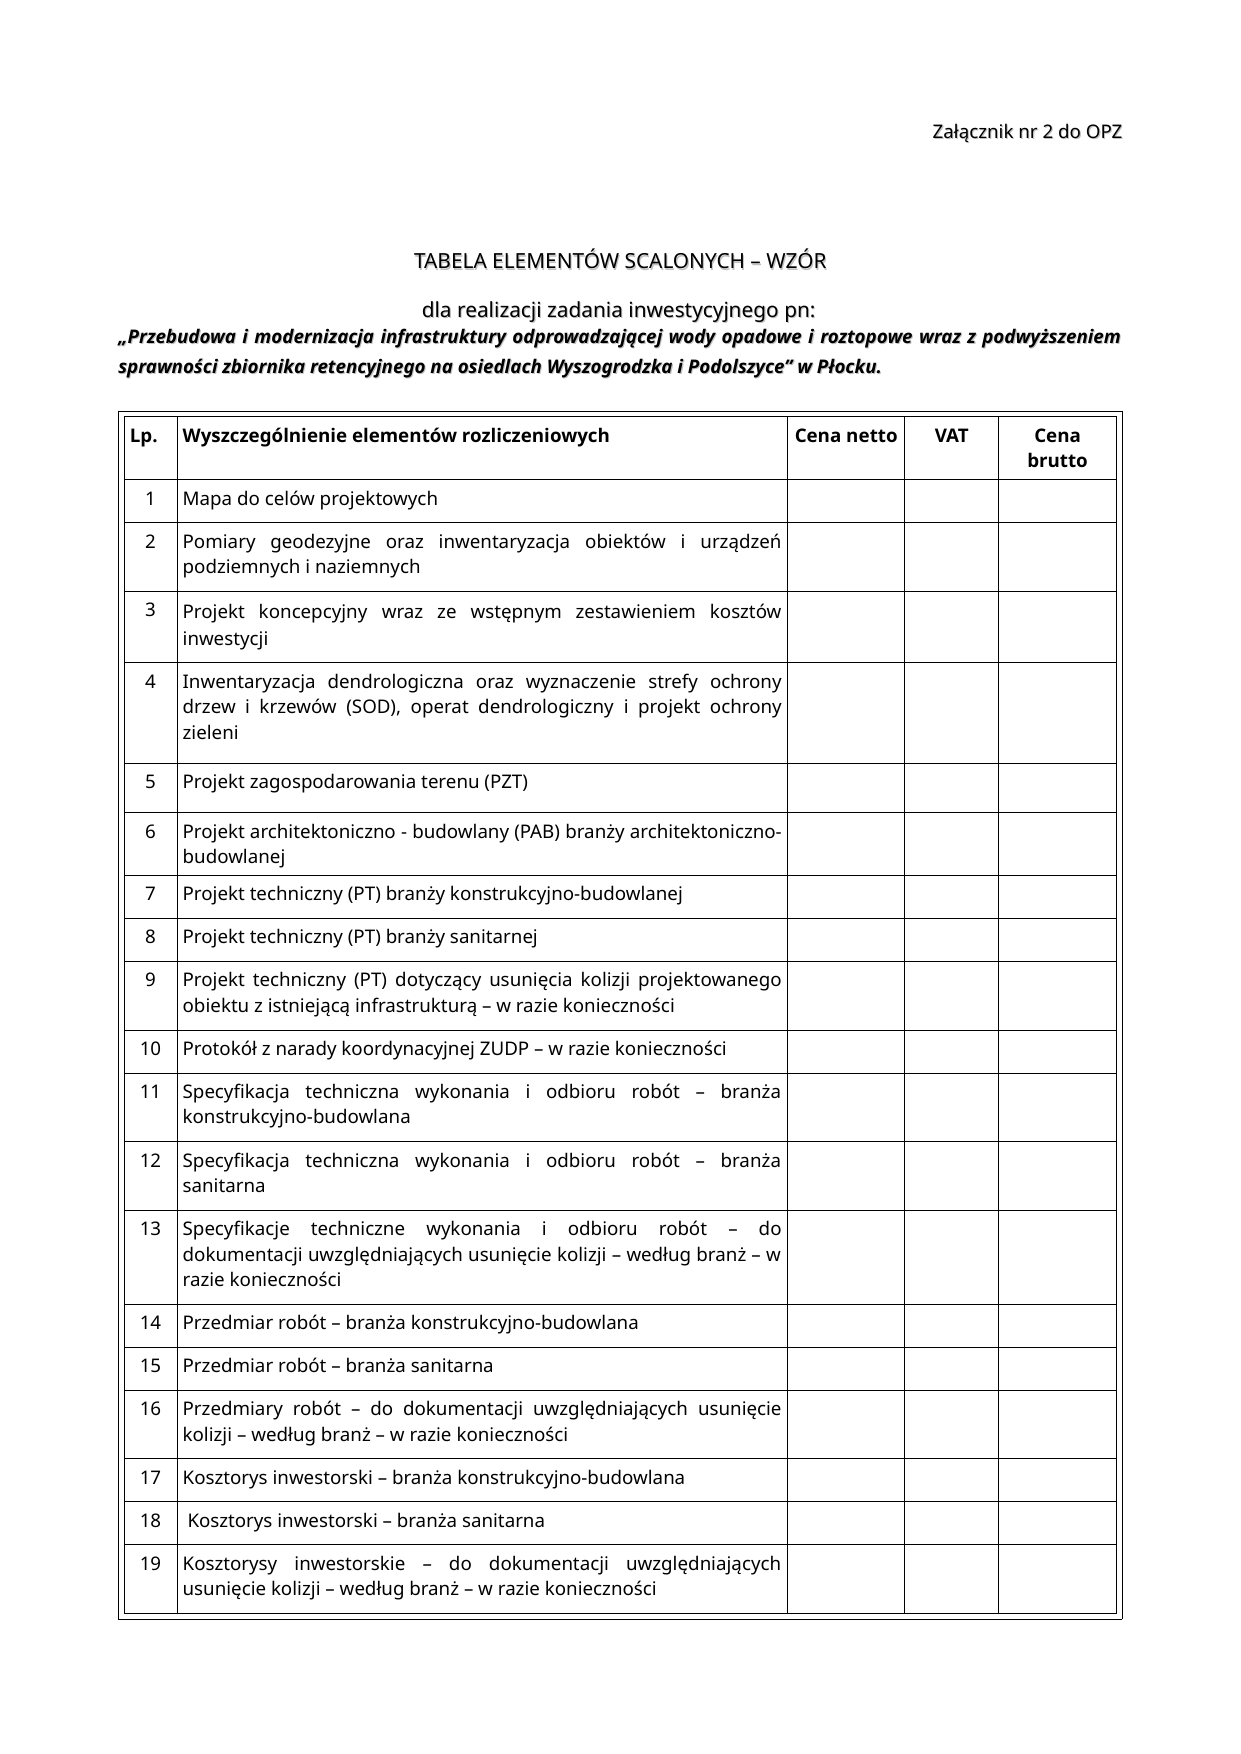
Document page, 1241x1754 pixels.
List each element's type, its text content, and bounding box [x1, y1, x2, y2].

table_cell [999, 1031, 1116, 1072]
table_cell [788, 1459, 904, 1501]
table_cell [999, 480, 1116, 522]
table_cell [999, 1142, 1116, 1209]
table_cell [788, 592, 904, 662]
table_cell [788, 876, 904, 918]
table_cell Specyfikacje techniczne wykonania i odbioru robót – do dokumentacji uwzględniających usunięcie kolizji – według branż – w razie konieczności [178, 1211, 787, 1304]
table_cell [905, 1502, 998, 1544]
table_cell [905, 592, 998, 662]
table_cell [788, 764, 904, 812]
table_cell [905, 1031, 998, 1072]
table_cell 1 [125, 480, 177, 522]
table_cell [999, 764, 1116, 812]
table_cell [788, 1211, 904, 1304]
table_cell Projekt techniczny (PT) branży sanitarnej [178, 919, 787, 961]
table_cell [788, 1391, 904, 1458]
table_cell [905, 663, 998, 763]
text „Przebudowa i modernizacja infrastruktury odprowadzającej wody opadowe i roztopowe wraz z podwyższeniem sprawności zbiornika retencyjnego na osiedlach Wyszogrodzka i Podolszyce” w Płocku. [118, 324, 1122, 378]
table_cell 18 [125, 1502, 177, 1544]
table_header Cena netto [788, 417, 904, 479]
table_cell 6 [125, 813, 177, 875]
table_cell [905, 1459, 998, 1501]
table_cell 9 [125, 962, 177, 1029]
table_cell [999, 962, 1116, 1029]
table_cell [905, 480, 998, 522]
table_header Lp. [125, 417, 177, 479]
table_cell 8 [125, 919, 177, 961]
table_cell 14 [125, 1305, 177, 1347]
table_cell Kosztorys inwestorski – branża sanitarna [178, 1502, 787, 1544]
table_cell [905, 1074, 998, 1141]
table_cell [905, 1391, 998, 1458]
table_cell 7 [125, 876, 177, 918]
table_cell Kosztorys inwestorski – branża konstrukcyjno-budowlana [178, 1459, 787, 1501]
table_cell [788, 1074, 904, 1141]
table_cell [999, 919, 1116, 961]
table_cell 5 [125, 764, 177, 812]
table_cell [788, 523, 904, 591]
table_cell [999, 813, 1116, 875]
table_cell [788, 480, 904, 522]
table_cell Specyfikacja techniczna wykonania i odbioru robót – branża konstrukcyjno-budowlana [178, 1074, 787, 1141]
table_cell [905, 876, 998, 918]
table_cell 19 [125, 1545, 177, 1613]
table_cell [999, 663, 1116, 763]
table_cell [999, 592, 1116, 662]
table_header Cena brutto [999, 417, 1116, 479]
table_cell [788, 663, 904, 763]
table_cell [905, 523, 998, 591]
table_cell [999, 1074, 1116, 1141]
table_cell [999, 1391, 1116, 1458]
table_cell [788, 1545, 904, 1613]
table_cell [905, 1348, 998, 1390]
table_cell [999, 1459, 1116, 1501]
table_header Wyszczególnienie elementów rozliczeniowych [178, 417, 787, 479]
table_cell 17 [125, 1459, 177, 1501]
table_cell Protokół z narady koordynacyjnej ZUDP – w razie konieczności [178, 1031, 787, 1072]
table_cell [999, 876, 1116, 918]
table_cell [788, 919, 904, 961]
table_cell [788, 1305, 904, 1347]
table_cell 16 [125, 1391, 177, 1458]
table_cell [999, 1211, 1116, 1304]
table_cell 10 [125, 1031, 177, 1072]
table_cell Projekt techniczny (PT) dotyczący usunięcia kolizji projektowanego obiektu z istniejącą infrastrukturą – w razie konieczności [178, 962, 787, 1029]
table_cell [905, 1211, 998, 1304]
table_cell [788, 1031, 904, 1072]
table_cell 4 [125, 663, 177, 763]
table_cell Przedmiary robót – do dokumentacji uwzględniających usunięcie kolizji – według branż – w razie konieczności [178, 1391, 787, 1458]
table_cell [788, 813, 904, 875]
table_cell Specyfikacja techniczna wykonania i odbioru robót – branża sanitarna [178, 1142, 787, 1209]
table_cell 15 [125, 1348, 177, 1390]
table_cell [788, 1348, 904, 1390]
table_cell 13 [125, 1211, 177, 1304]
table_cell Kosztorysy inwestorskie – do dokumentacji uwzględniających usunięcie kolizji – według branż – w razie konieczności [178, 1545, 787, 1613]
table_cell [905, 1305, 998, 1347]
text dla realizacji zadania inwestycyjnego pn: [118, 295, 1119, 324]
table_cell [999, 1545, 1116, 1613]
table_cell [999, 1348, 1116, 1390]
table_cell [999, 1305, 1116, 1347]
table_cell Projekt koncepcyjny wraz ze wstępnym zestawieniem kosztów inwestycji [178, 592, 787, 662]
text Załącznik nr 2 do OPZ [118, 118, 1122, 144]
table_header VAT [905, 417, 998, 479]
table_cell [905, 1142, 998, 1209]
table_cell 3 [125, 592, 177, 662]
table_cell Projekt zagospodarowania terenu (PZT) [178, 764, 787, 812]
table_cell [905, 919, 998, 961]
table_cell 11 [125, 1074, 177, 1141]
table_cell Inwentaryzacja dendrologiczna oraz wyznaczenie strefy ochrony drzew i krzewów (SOD), operat dendrologiczny i projekt ochrony zieleni [178, 663, 787, 763]
table_cell [999, 1502, 1116, 1544]
table_cell Pomiary geodezyjne oraz inwentaryzacja obiektów i urządzeń podziemnych i naziemnych [178, 523, 787, 591]
table_cell [999, 523, 1116, 591]
table_cell [788, 1502, 904, 1544]
text TABELA ELEMENTÓW SCALONYCH – WZÓR [118, 247, 1122, 275]
table_cell [905, 764, 998, 812]
table_cell Projekt techniczny (PT) branży konstrukcyjno-budowlanej [178, 876, 787, 918]
table_cell [788, 1142, 904, 1209]
table_cell [905, 962, 998, 1029]
table_cell 2 [125, 523, 177, 591]
table_cell Projekt architektoniczno - budowlany (PAB) branży architektoniczno-budowlanej [178, 813, 787, 875]
table_cell Mapa do celów projektowych [178, 480, 787, 522]
table_cell Przedmiar robót – branża konstrukcyjno-budowlana [178, 1305, 787, 1347]
table_header [119, 412, 1122, 1619]
table_cell [905, 813, 998, 875]
table_cell Przedmiar robót – branża sanitarna [178, 1348, 787, 1390]
table_cell [905, 1545, 998, 1613]
table_cell 12 [125, 1142, 177, 1209]
table_cell [788, 962, 904, 1029]
